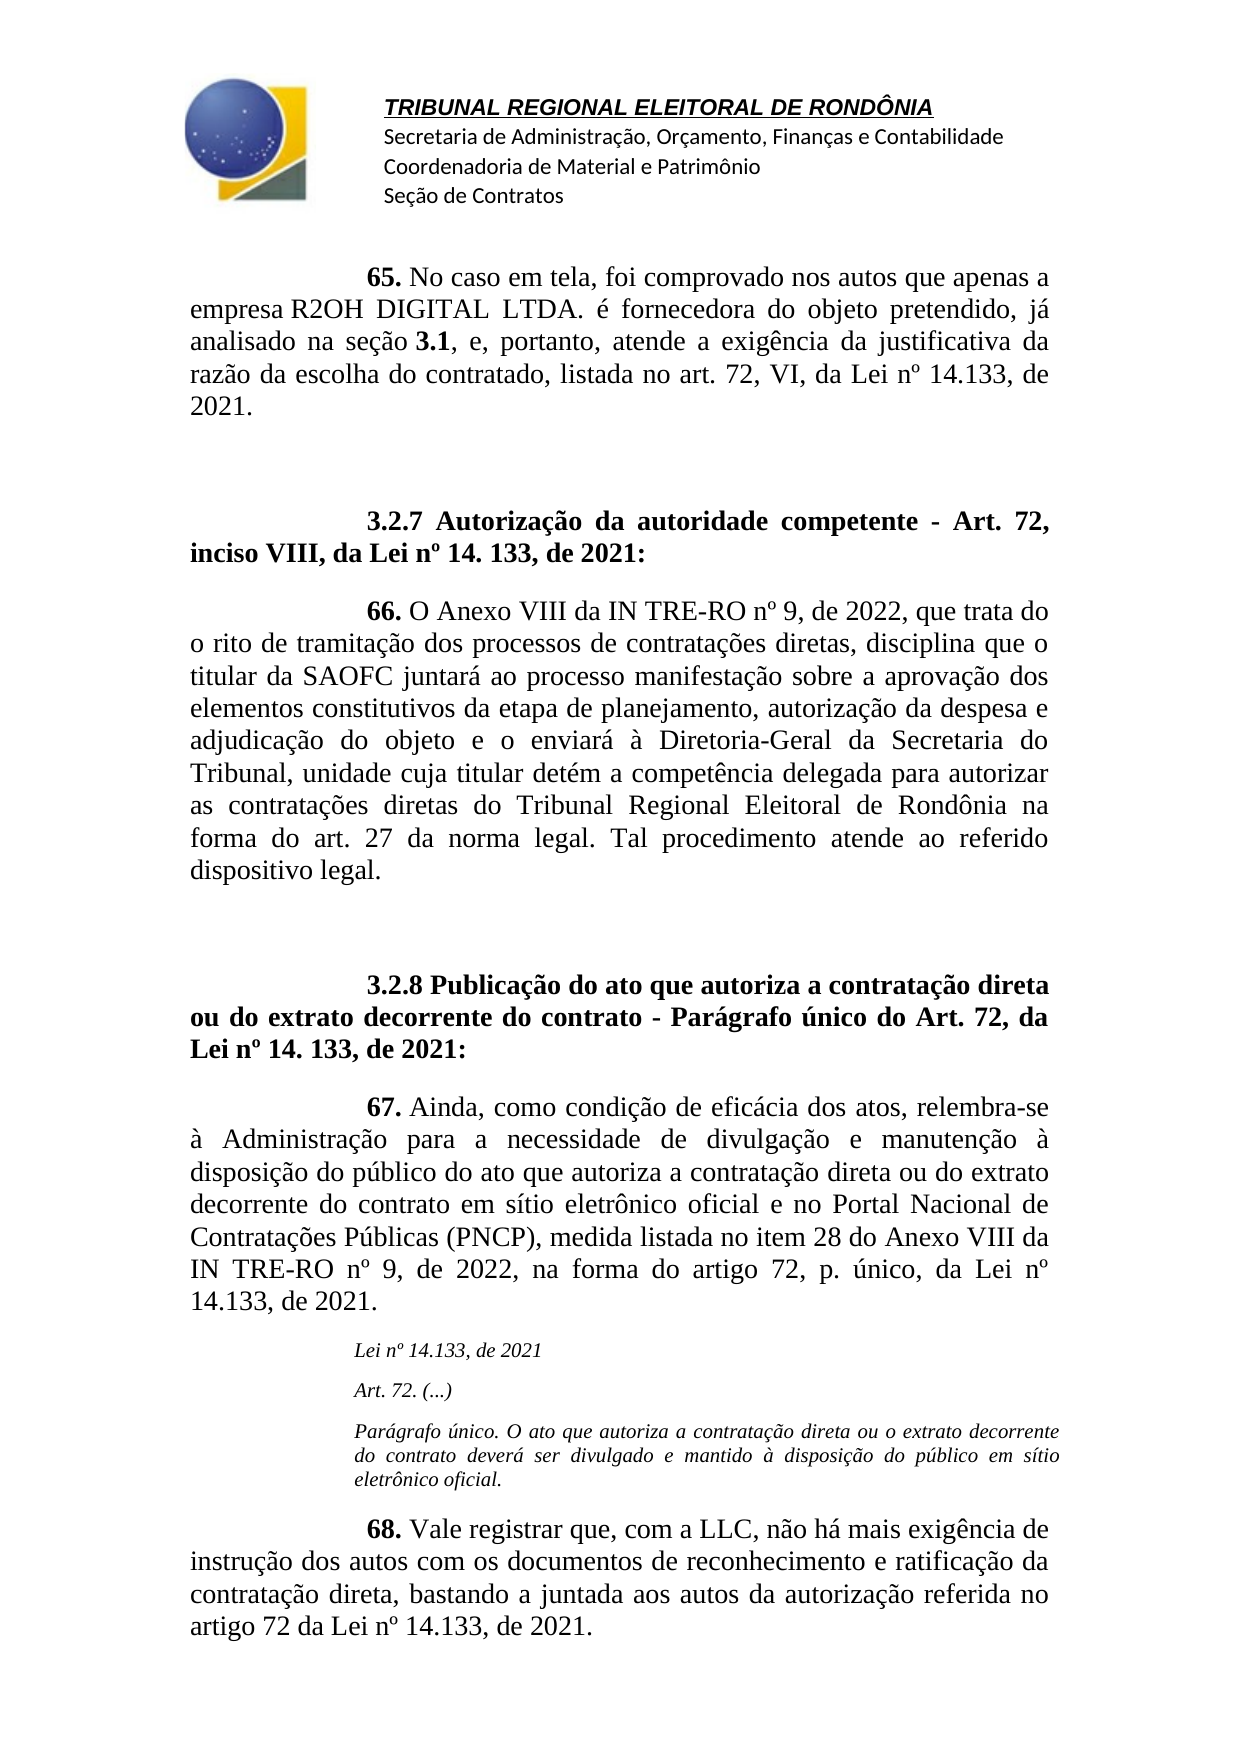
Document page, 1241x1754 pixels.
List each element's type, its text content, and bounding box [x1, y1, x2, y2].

text Parágrafo único. O ato que autoriza a contratação direta ou o extrato decorrente do contrato deverá ser divulgado e mantido à disposição do público em sítio eletrônico oficial. [354, 1419, 1063, 1491]
text Art. 72. (...) [354, 1378, 1063, 1402]
text 3.2.7 Autorização da autoridade competente - Art. 72, inciso VIII, da Lei nº 14. 133, de 2021: [190, 504, 1051, 569]
text 66. O Anexo VIII da IN TRE-RO nº 9, de 2022, que trata do o rito de tramitação dos processos de contratações diretas, disciplina que o titular da SAOFC juntará ao processo manifestação sobre a aprovação dos elementos constitutivos da etapa de planejamento, autorização da despesa e adjudicação do objeto e o enviará à Diretoria-Geral da Secretaria do Tribunal, unidade cuja titular detém a competência delegada para autorizar as contratações diretas do Tribunal Regional Eleitoral de Rondônia na forma do art. 27 da norma legal. Tal procedimento atende ao referido dispositivo legal. [190, 594, 1051, 885]
text 3.2.8 Publicação do ato que autoriza a contratação direta ou do extrato decorrente do contrato - Parágrafo único do Art. 72, da Lei nº 14. 133, de 2021: [190, 968, 1051, 1065]
text 65. No caso em tela, foi comprovado nos autos que apenas a empresa R2OH DIGITAL LTDA. é fornecedora do objeto pretendido, já analisado na seção 3.1, e, portanto, atende a exigência da justificativa da razão da escolha do contratado, listada no art. 72, VI, da Lei nº 14.133, de 2021. [190, 260, 1051, 422]
text Lei nº 14.133, de 2021 [354, 1338, 1063, 1362]
text 67. Ainda, como condição de eficácia dos atos, relembra-se à Administração para a necessidade de divulgação e manutenção à disposição do público do ato que autoriza a contratação direta ou do extrato decorrente do contrato em sítio eletrônico oficial e no Portal Nacional de Contratações Públicas (PNCP), medida listada no item 28 do Anexo VIII da IN TRE-RO nº 9, de 2022, na forma do artigo 72, p. único, da Lei nº 14.133, de 2021. [190, 1090, 1051, 1317]
text 68. Vale registrar que, com a LLC, não há mais exigência de instrução dos autos com os documentos de reconhecimento e ratificação da contratação direta, bastando a juntada aos autos da autorização referida no artigo 72 da Lei nº 14.133, de 2021. [190, 1512, 1051, 1642]
